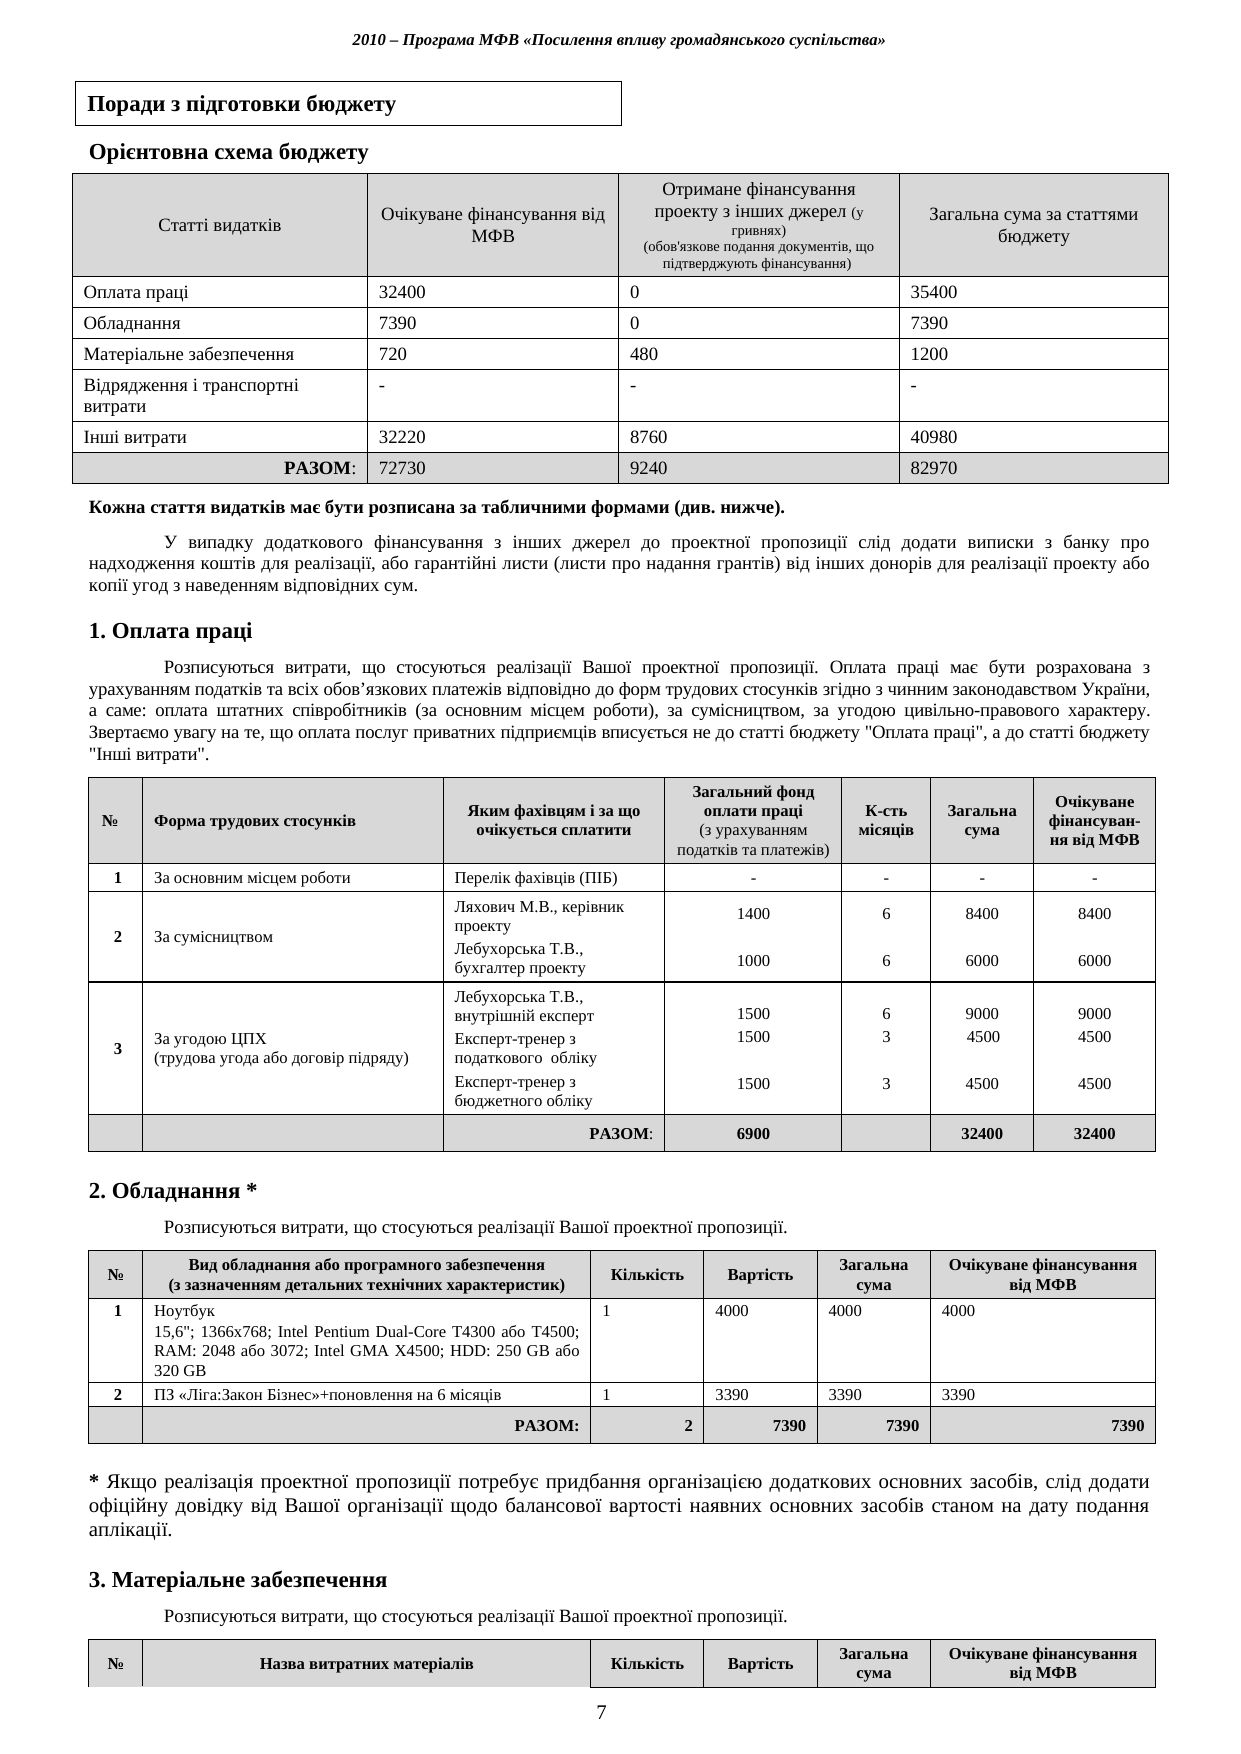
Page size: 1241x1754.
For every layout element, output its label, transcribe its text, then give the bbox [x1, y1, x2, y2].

table_cell 4000 [818, 1299, 930, 1382]
table_header Загальна сума [931, 778, 1033, 863]
table_cell 72730 [368, 453, 618, 483]
table_cell РАЗОМ: [143, 1407, 590, 1443]
table_cell - [368, 370, 618, 421]
text Розписуються витрати, що стосуються реалізації Вашої проектної пропозиції. Оплата праці має бути розрахована з урахуванням податків та всіх обов’язкових платежів відповідно до форм трудових стосунків згідно з чинним законодавством України, а саме: оплата штатних співробітників (за основним місцем роботи), за сумісництвом, за угодою цивільно-правового характеру. Звертаємо увагу на те, що оплата послуг приватних підприємців вписується не до статті бюджету "Оплата праці", а до статті бюджету "Інші витрати". [89, 656, 1152, 764]
table_header Очікуване фінансуван­ня від МФВ [1034, 778, 1155, 863]
table_cell 6 6 [842, 892, 930, 981]
table_cell [89, 1115, 142, 1151]
table_cell [842, 1115, 930, 1151]
table_cell Відрядження і транспортні витрати [73, 370, 367, 421]
table_header Очікуване фінансування від МФВ [931, 1640, 1155, 1687]
table_header Поради з підготовки бюджету [76, 82, 621, 125]
table_header № [89, 1640, 143, 1687]
table_cell - [931, 864, 1033, 891]
table_cell 0 [619, 308, 899, 338]
table_cell 0 [619, 277, 899, 307]
table_cell 8760 [619, 422, 899, 452]
table_cell 32400 [931, 1115, 1033, 1151]
table_header Вид обладнання або програмного забезпечення (з зазначенням детальних технічних характеристик) [143, 1251, 590, 1298]
table_cell 9000 4500 4500 [931, 983, 1033, 1114]
table_cell [89, 983, 142, 1114]
table_cell 8400 6000 [931, 892, 1033, 981]
table_cell 480 [619, 339, 899, 368]
table_header К-сть місяців [842, 778, 930, 863]
text * Якщо реалізація проектної пропозиції потребує придбання організацією додаткових основних засобів, слід додати офіційну довідку від Вашої організації щодо балансової вартості наявних основних засобів станом на дату подання аплікації. [89, 1469, 1152, 1541]
text Орієнтовна схема бюджету [89, 138, 1152, 164]
table_cell Перелік фахівців (ПІБ) [444, 864, 664, 891]
text 2. Обладнання * [89, 1177, 1152, 1203]
table_cell 35400 [900, 277, 1168, 307]
table_header Вартість [704, 1251, 817, 1298]
table_cell 7390 [368, 308, 618, 338]
table_cell [89, 1383, 142, 1406]
text Розписуються витрати, що стосуються реалізації Вашої проектної пропозиції. [89, 1605, 1152, 1626]
table_header № [89, 1251, 142, 1298]
table_cell ПЗ «Ліга:Закон Бізнес»+поновлення на 6 місяців [143, 1383, 590, 1406]
table_cell [143, 1115, 443, 1151]
table_cell 6900 [665, 1115, 841, 1151]
table_cell РАЗОМ: [444, 1115, 664, 1151]
table_cell 82970 [900, 453, 1168, 483]
table_cell РАЗОМ: [73, 453, 367, 483]
table_cell 1 [591, 1299, 703, 1382]
table_cell За сумісництвом [143, 892, 443, 981]
table_cell Ляхович М.В., керівник проекту Лебухорська Т.В., бухгалтер проекту [444, 892, 664, 981]
text 3. Матеріальне забезпечення [89, 1566, 1152, 1592]
table_cell 1 [591, 1383, 703, 1406]
table_cell 7390 [704, 1407, 817, 1443]
table_cell 8400 6000 [1034, 892, 1155, 981]
table_cell 2 [591, 1407, 703, 1443]
table_cell 32400 [368, 277, 618, 307]
text Розписуються витрати, що стосуються реалізації Вашої проектної пропозиції. [89, 1216, 1152, 1237]
text Кожна стаття видатків має бути розписана за табличними формами (див. нижче). [89, 496, 1152, 518]
table_cell [89, 864, 142, 891]
table_cell - [900, 370, 1168, 421]
table_cell 3390 [931, 1383, 1155, 1406]
table_cell [89, 892, 142, 981]
text 1. Оплата праці [89, 617, 1152, 643]
table_header Загальна сума [818, 1251, 930, 1298]
table_header Очікуване фінансування від МФВ [368, 174, 618, 276]
table_cell - [1034, 864, 1155, 891]
table_header Назва витратних матеріалів [143, 1640, 590, 1687]
table_cell - [665, 864, 841, 891]
table_cell 6 3 3 [842, 983, 930, 1114]
table_header Кількість [591, 1640, 703, 1687]
table_cell 7390 [818, 1407, 930, 1443]
table_cell 1400 1000 [665, 892, 841, 981]
table_header Статті видатків [73, 174, 367, 276]
table_cell Інші витрати [73, 422, 367, 452]
table_header Кількість [591, 1251, 703, 1298]
table_cell 7390 [900, 308, 1168, 338]
table_cell 4000 [704, 1299, 817, 1382]
table_header Вартість [704, 1640, 817, 1687]
table_cell 9240 [619, 453, 899, 483]
table_cell [89, 1407, 142, 1443]
table_header Загальний фонд оплати праці (з урахуванням податків та платежів) [665, 778, 841, 863]
table_header Очікуване фінансування від МФВ [931, 1251, 1155, 1298]
table_cell 40980 [900, 422, 1168, 452]
table_cell Ноутбук 15,6"; 1366x768; Intel Pentium Dual-Core T4300 або T4500; RAM: 2048 або 3072; Intel GMA X4500; HDD: 250 GB або 320 GB [143, 1299, 590, 1382]
table_header Загальна сума [818, 1640, 930, 1687]
table_cell 9000 4500 4500 [1034, 983, 1155, 1114]
table_header Отримане фінансування проекту з інших джерел (у гривнях) (обов'язкове подання документів, що підтверджують фінансування) [619, 174, 899, 276]
table_cell 7390 [931, 1407, 1155, 1443]
table_cell За угодою ЦПХ (трудова угода або договір підряду) [143, 983, 443, 1114]
table_cell 4000 [931, 1299, 1155, 1382]
table_cell 720 [368, 339, 618, 368]
table_cell Оплата праці [73, 277, 367, 307]
table_cell Матеріальне забезпечення [73, 339, 367, 368]
table_header № [89, 778, 142, 863]
table_cell 3390 [704, 1383, 817, 1406]
table_cell За основним місцем роботи [143, 864, 443, 891]
table_cell [89, 1299, 142, 1382]
table_cell 1200 [900, 339, 1168, 368]
table_header Форма трудових стосунків [143, 778, 443, 863]
table_cell - [619, 370, 899, 421]
table_cell 32400 [1034, 1115, 1155, 1151]
table_cell Лебухорська Т.В., внутрішній експерт Експерт-тренер з податкового обліку Експерт-тренер з бюджетного обліку [444, 983, 664, 1114]
table_cell 32220 [368, 422, 618, 452]
table_cell - [842, 864, 930, 891]
table_cell 3390 [818, 1383, 930, 1406]
text У випадку додаткового фінансування з інших джерел до проектної пропозиції слід додати виписки з банку про надходження коштів для реалізації, або гарантійні листи (листи про надання грантів) від інших донорів для реалізації проекту або копії угод з наведенням відповідних сум. [89, 531, 1152, 595]
table_header Загальна сума за статтями бюджету [900, 174, 1168, 276]
table_cell 1500 1500 1500 [665, 983, 841, 1114]
table_header Яким фахівцям і за що очікується сплатити [444, 778, 664, 863]
table_cell Обладнання [73, 308, 367, 338]
